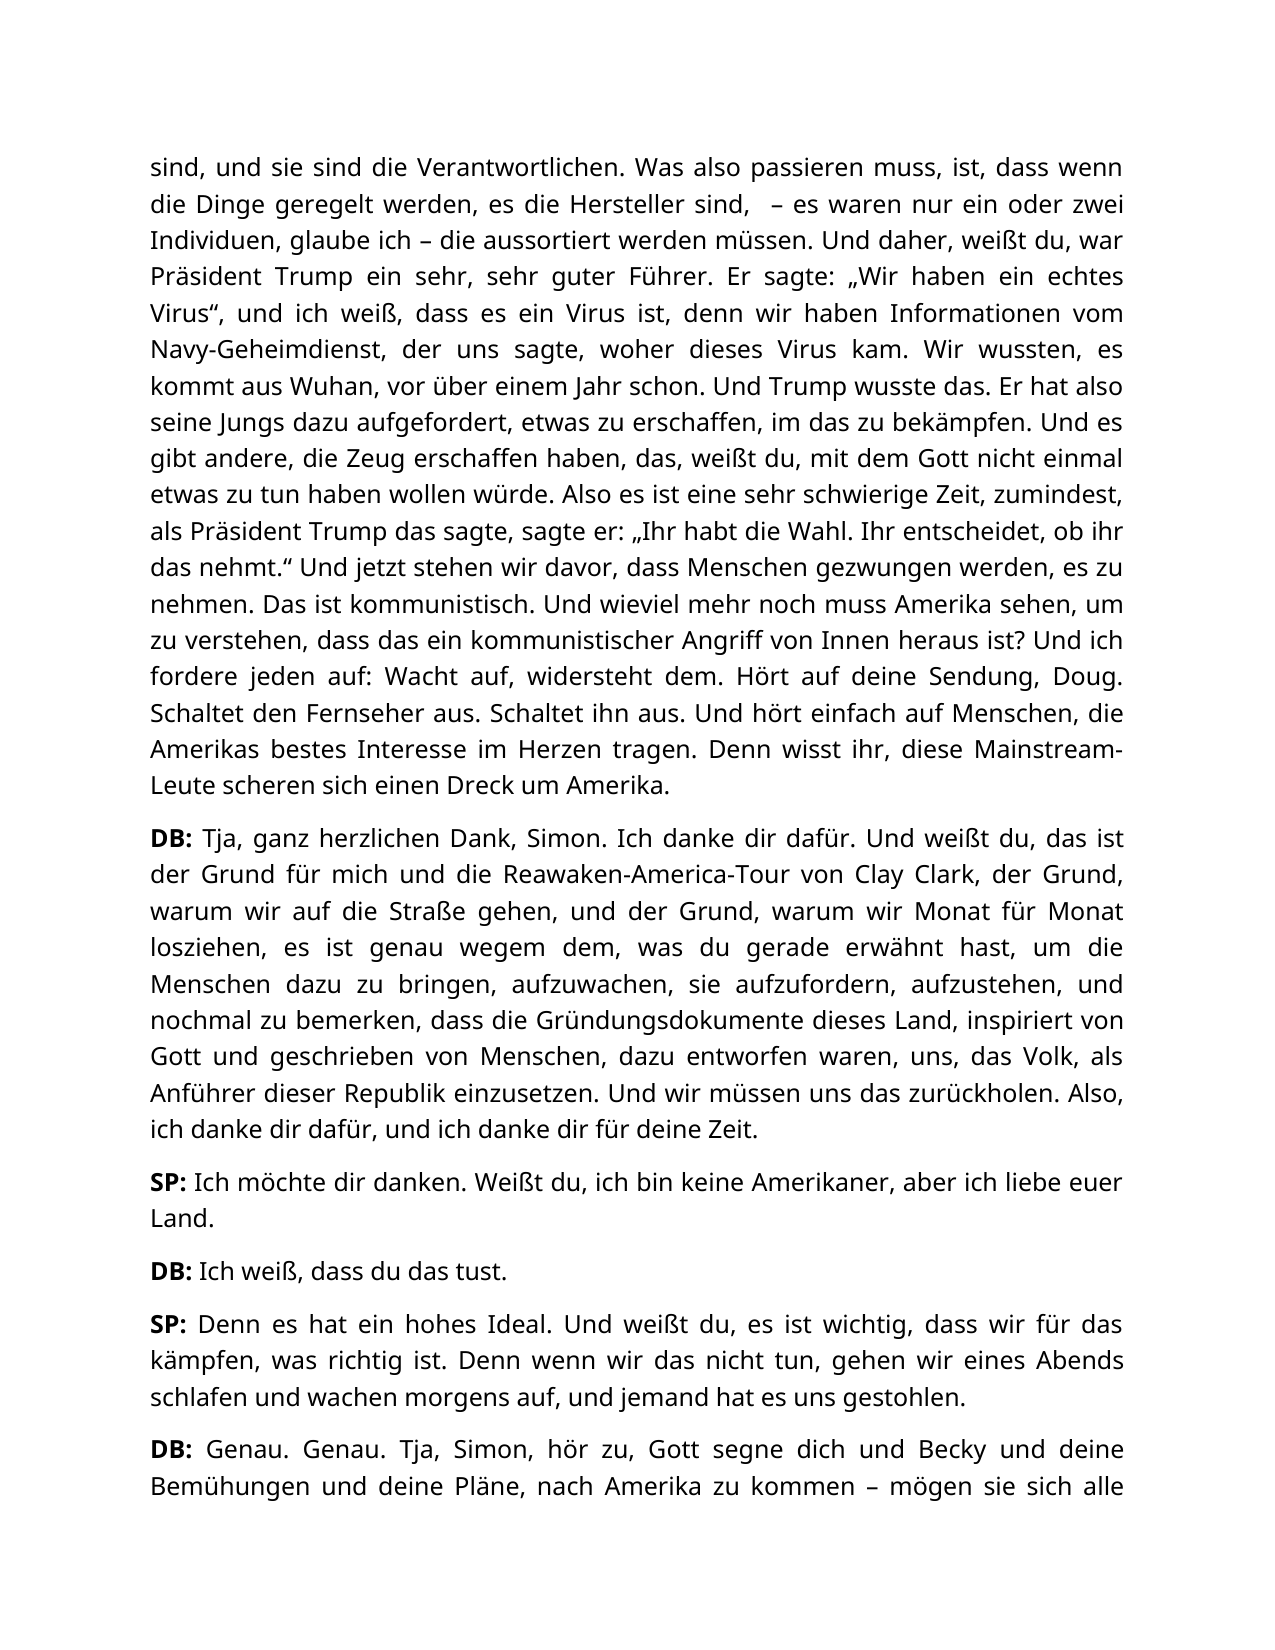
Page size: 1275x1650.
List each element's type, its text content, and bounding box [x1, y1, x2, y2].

text DB: Genau. Genau. Tja, Simon, hör zu, Gott segne dich und Becky und deine Bemühungen und deine Pläne, nach Amerika zu kommen – mögen sie sich alle [150, 1432, 1125, 1502]
text SP: Denn es hat ein hohes Ideal. Und weißt du, es ist wichtig, dass wir für das kämpfen, was richtig ist. Denn wenn wir das nicht tun, gehen wir eines Abends schlafen und wachen morgens auf, und jemand hat es uns gestohlen. [150, 1306, 1125, 1413]
text SP: Ich möchte dir danken. Weißt du, ich bin keine Amerikaner, aber ich liebe euer Land. [150, 1164, 1125, 1235]
text DB: Ich weiß, dass du das tust. [150, 1254, 1125, 1288]
text sind, und sie sind die Verantwortlichen. Was also passieren muss, ist, dass wenn die Dinge geregelt werden, es die Hersteller sind, – es waren nur ein oder zwei Individuen, glaube ich – die aussortiert werden müssen. Und daher, weißt du, war Präsident Trump ein sehr, sehr guter Führer. Er sagte: „Wir haben ein echtes Virus“, und ich weiß, dass es ein Virus ist, denn wir haben Informationen vom Navy-Geheimdienst, der uns sagte, woher dieses Virus kam. Wir wussten, es kommt aus Wuhan, vor über einem Jahr schon. Und Trump wusste das. Er hat also seine Jungs dazu aufgefordert, etwas zu erschaffen, im das zu bekämpfen. Und es gibt andere, die Zeug erschaffen haben, das, weißt du, mit dem Gott nicht einmal etwas zu tun haben wollen würde. Also es ist eine sehr schwierige Zeit, zumindest, als Präsident Trump das sagte, sagte er: „Ihr habt die Wahl. Ihr entscheidet, ob ihr das nehmt.“ Und jetzt stehen wir davor, dass Menschen gezwungen werden, es zu nehmen. Das ist kommunistisch. Und wieviel mehr noch muss Amerika sehen, um zu verstehen, dass das ein kommunistischer Angriff von Innen heraus ist? Und ich fordere jeden auf: Wacht auf, widersteht dem. Hört auf deine Sendung, Doug. Schaltet den Fernseher aus. Schaltet ihn aus. Und hört einfach auf Menschen, die Amerikas bestes Interesse im Herzen tragen. Denn wisst ihr, diese Mainstream-Leute scheren sich einen Dreck um Amerika. [150, 150, 1125, 802]
text DB: Tja, ganz herzlichen Dank, Simon. Ich danke dir dafür. Und weißt du, das ist der Grund für mich und die Reawaken-America-Tour von Clay Clark, der Grund, warum wir auf die Straße gehen, und der Grund, warum wir Monat für Monat losziehen, es ist genau wegem dem, was du gerade erwähnt hast, um die Menschen dazu zu bringen, aufzuwachen, sie aufzufordern, aufzustehen, und nochmal zu bemerken, dass die Gründungsdokumente dieses Land, inspiriert von Gott und geschrieben von Menschen, dazu entworfen waren, uns, das Volk, als Anführer dieser Republik einzusetzen. Und wir müssen uns das zurückholen. Also, ich danke dir dafür, und ich danke dir für deine Zeit. [150, 821, 1125, 1146]
